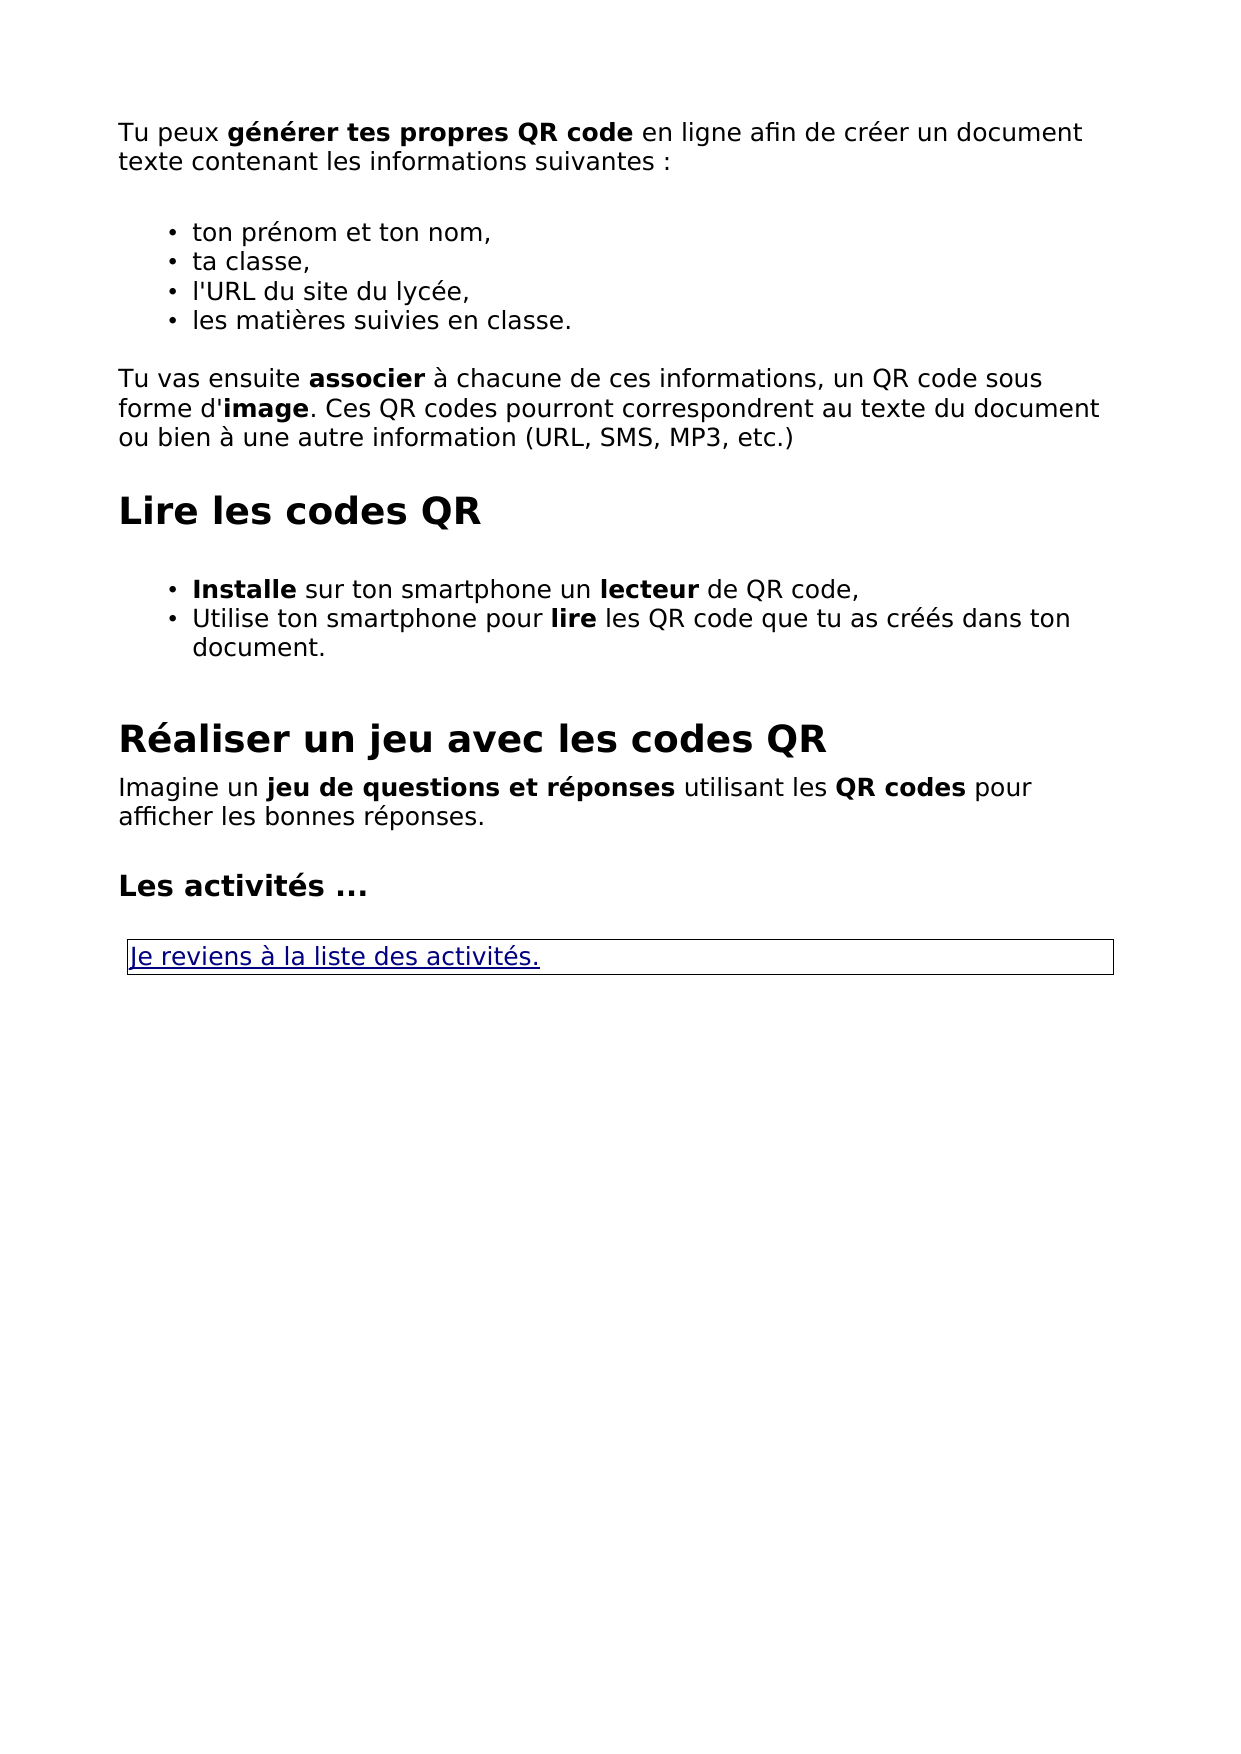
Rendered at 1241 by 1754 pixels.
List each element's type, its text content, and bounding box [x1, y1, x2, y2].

text Tu peux générer tes propres QR code en ligne afin de créer un document texte contenant les informations suivantes : [118, 118, 1122, 176]
list l'URL du site du lycée, [177, 277, 1122, 306]
text Imagine un jeu de questions et réponses utilisant les QR codes pour afficher les bonnes réponses. [118, 773, 1122, 832]
subtitle Lire les codes QR [118, 489, 1122, 533]
list Installe sur ton smartphone un lecteur de QR code, [177, 575, 1122, 604]
list Utilise ton smartphone pour lire les QR code que tu as créés dans ton document. [177, 604, 1122, 663]
subtitle Les activités ... [118, 869, 1122, 903]
list ta classe, [177, 248, 1122, 277]
subtitle Réaliser un jeu avec les codes QR [118, 717, 1122, 761]
text Tu vas ensuite associer à chacune de ces informations, un QR code sous forme d'image. Ces QR codes pourront correspondrent au texte du document ou bien à une autre information (URL, SMS, MP3, etc.) [118, 364, 1122, 452]
list ton prénom et ton nom, [177, 218, 1122, 248]
table_header Je reviens à la liste des activités. [128, 940, 1113, 974]
list les matières suivies en classe. [177, 306, 1122, 335]
